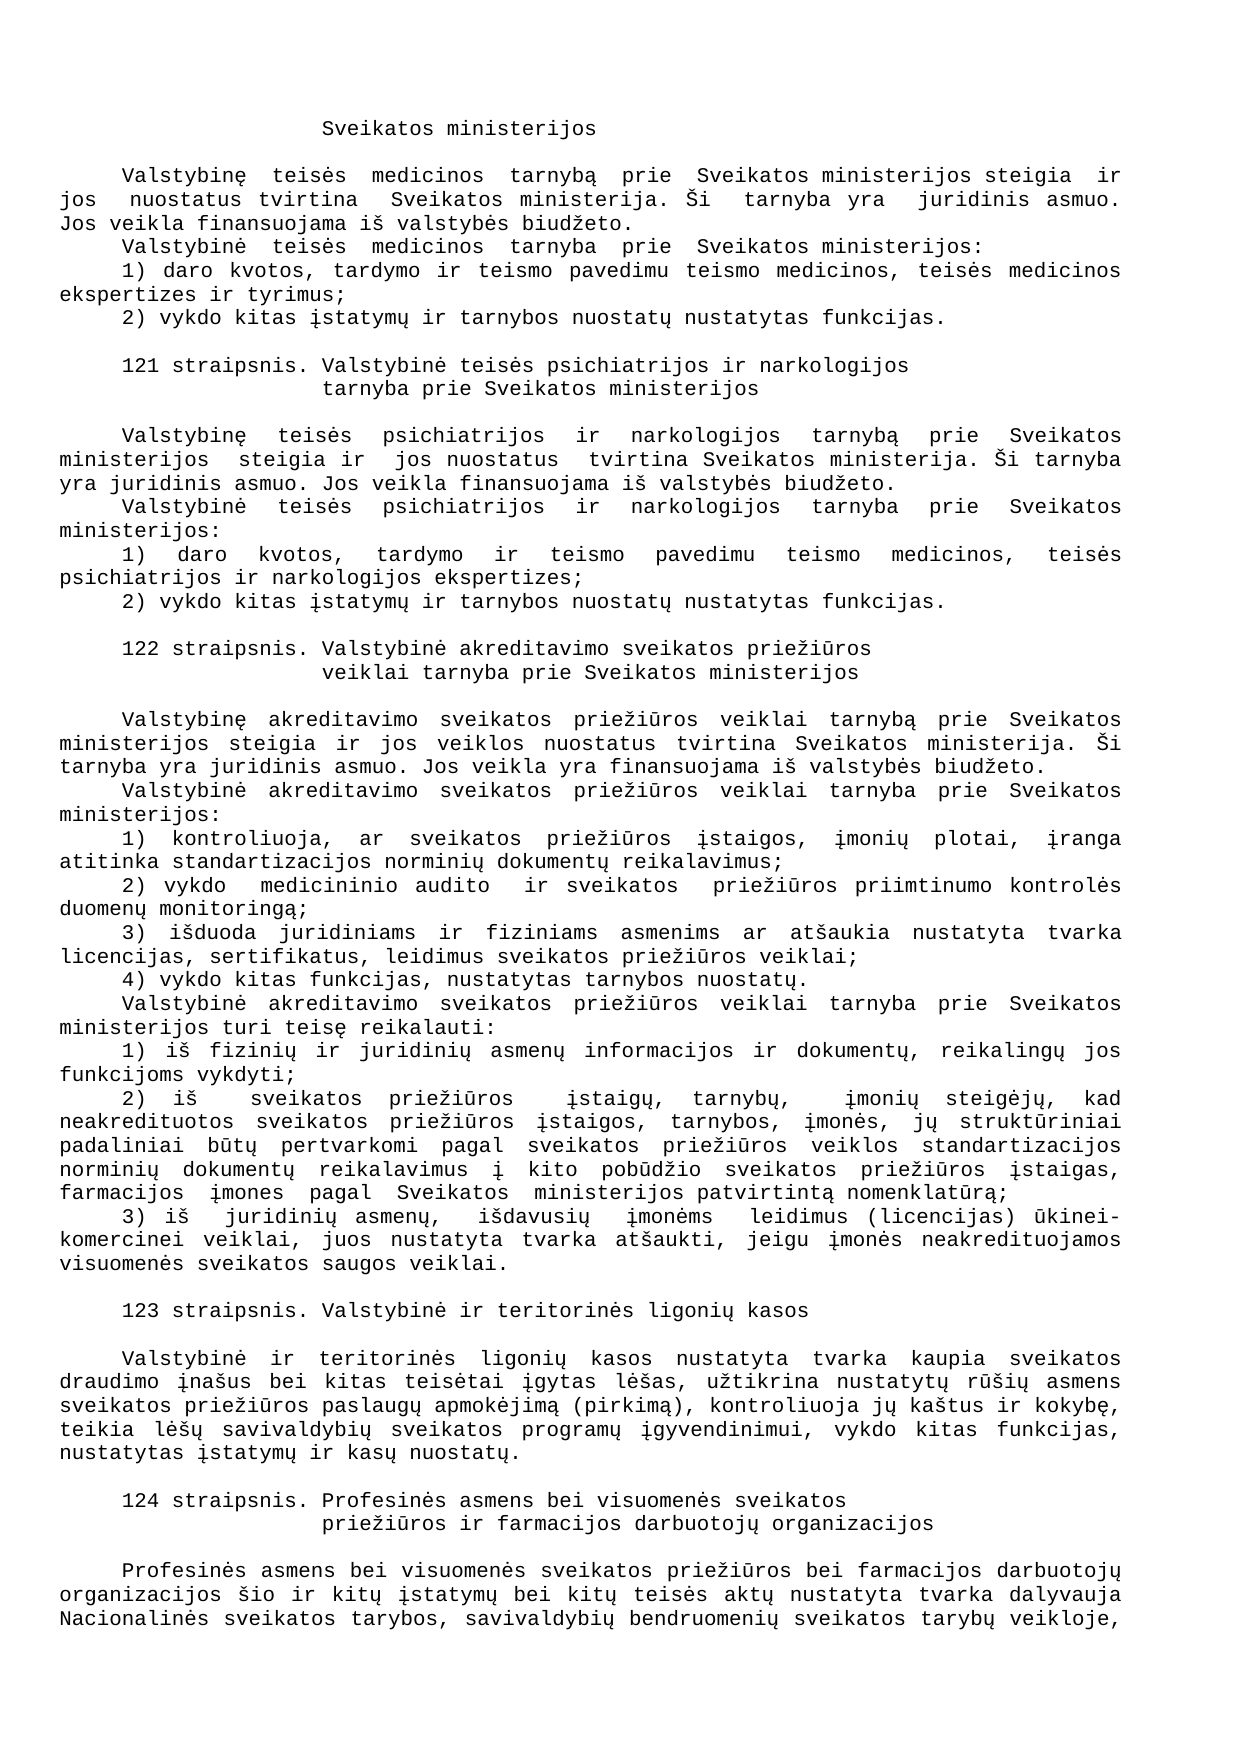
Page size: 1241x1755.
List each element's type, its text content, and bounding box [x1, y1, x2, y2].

text Valstybinė akreditavimo sveikatos priežiūros veiklai tarnyba prie Sveikatos ministerijos turi teisę reikalauti: [59, 993, 1122, 1040]
text 2) iš sveikatos priežiūros įstaigų, tarnybų, įmonių steigėjų, kad neakredituotos sveikatos priežiūros įstaigos, tarnybos, įmonės, jų struktūriniai padaliniai būtų pertvarkomi pagal sveikatos priežiūros veiklos standartizacijos norminių dokumentų reikalavimus į kito pobūdžio sveikatos priežiūros įstaigas, farmacijos įmones pagal Sveikatos ministerijos patvirtintą nomenklatūrą; [59, 1088, 1122, 1206]
text Sveikatos ministerijos [59, 118, 1122, 142]
text Valstybinė teisės medicinos tarnyba prie Sveikatos ministerijos: [59, 236, 1122, 260]
text tarnyba prie Sveikatos ministerijos [59, 378, 1122, 402]
text Valstybinę teisės psichiatrijos ir narkologijos tarnybą prie Sveikatos ministerijos steigia ir jos nuostatus tvirtina Sveikatos ministerija. Ši tarnyba yra juridinis asmuo. Jos veikla finansuojama iš valstybės biudžeto. [59, 426, 1122, 496]
text 3) išduoda juridiniams ir fiziniams asmenims ar atšaukia nustatyta tvarka licencijas, sertifikatus, leidimus sveikatos priežiūros veiklai; [59, 922, 1122, 969]
text 1) daro kvotos, tardymo ir teismo pavedimu teismo medicinos, teisės psichiatrijos ir narkologijos ekspertizes; [59, 544, 1122, 591]
text priežiūros ir farmacijos darbuotojų organizacijos [59, 1513, 1122, 1537]
text Valstybinė akreditavimo sveikatos priežiūros veiklai tarnyba prie Sveikatos ministerijos: [59, 780, 1122, 827]
text 1) kontroliuoja, ar sveikatos priežiūros įstaigos, įmonių plotai, įranga atitinka standartizacijos norminių dokumentų reikalavimus; [59, 827, 1122, 875]
text 1) daro kvotos, tardymo ir teismo pavedimu teismo medicinos, teisės medicinos ekspertizes ir tyrimus; [59, 260, 1122, 307]
text 122 straipsnis. Valstybinė akreditavimo sveikatos priežiūros [59, 638, 1122, 662]
text Valstybinę teisės medicinos tarnybą prie Sveikatos ministerijos steigia ir jos nuostatus tvirtina Sveikatos ministerija. Ši tarnyba yra juridinis asmuo. Jos veikla finansuojama iš valstybės biudžeto. [59, 165, 1122, 236]
text 4) vykdo kitas funkcijas, nustatytas tarnybos nuostatų. [59, 969, 1122, 993]
text Profesinės asmens bei visuomenės sveikatos priežiūros bei farmacijos darbuotojų organizacijos šio ir kitų įstatymų bei kitų teisės aktų nustatyta tvarka dalyvauja Nacionalinės sveikatos tarybos, savivaldybių bendruomenių sveikatos tarybų veikloje, [59, 1561, 1122, 1631]
text veiklai tarnyba prie Sveikatos ministerijos [59, 662, 1122, 686]
text 2) vykdo kitas įstatymų ir tarnybos nuostatų nustatytas funkcijas. [59, 307, 1122, 331]
text Valstybinė teisės psichiatrijos ir narkologijos tarnyba prie Sveikatos ministerijos: [59, 496, 1122, 544]
text 2) vykdo kitas įstatymų ir tarnybos nuostatų nustatytas funkcijas. [59, 591, 1122, 615]
text 124 straipsnis. Profesinės asmens bei visuomenės sveikatos [59, 1489, 1122, 1513]
text 2) vykdo medicininio audito ir sveikatos priežiūros priimtinumo kontrolės duomenų monitoringą; [59, 875, 1122, 922]
text Valstybinę akreditavimo sveikatos priežiūros veiklai tarnybą prie Sveikatos ministerijos steigia ir jos veiklos nuostatus tvirtina Sveikatos ministerija. Ši tarnyba yra juridinis asmuo. Jos veikla yra finansuojama iš valstybės biudžeto. [59, 709, 1122, 780]
text Valstybinė ir teritorinės ligonių kasos nustatyta tvarka kaupia sveikatos draudimo įnašus bei kitas teisėtai įgytas lėšas, užtikrina nustatytų rūšių asmens sveikatos priežiūros paslaugų apmokėjimą (pirkimą), kontroliuoja jų kaštus ir kokybę, teikia lėšų savivaldybių sveikatos programų įgyvendinimui, vykdo kitas funkcijas, nustatytas įstatymų ir kasų nuostatų. [59, 1348, 1122, 1466]
text 1) iš fizinių ir juridinių asmenų informacijos ir dokumentų, reikalingų jos funkcijoms vykdyti; [59, 1040, 1122, 1088]
text 123 straipsnis. Valstybinė ir teritorinės ligonių kasos [59, 1300, 1122, 1324]
text 3) iš juridinių asmenų, išdavusių įmonėms leidimus (licencijas) ūkinei-komercinei veiklai, juos nustatyta tvarka atšaukti, jeigu įmonės neakredituojamos visuomenės sveikatos saugos veiklai. [59, 1206, 1122, 1277]
text 121 straipsnis. Valstybinė teisės psichiatrijos ir narkologijos [59, 354, 1122, 378]
